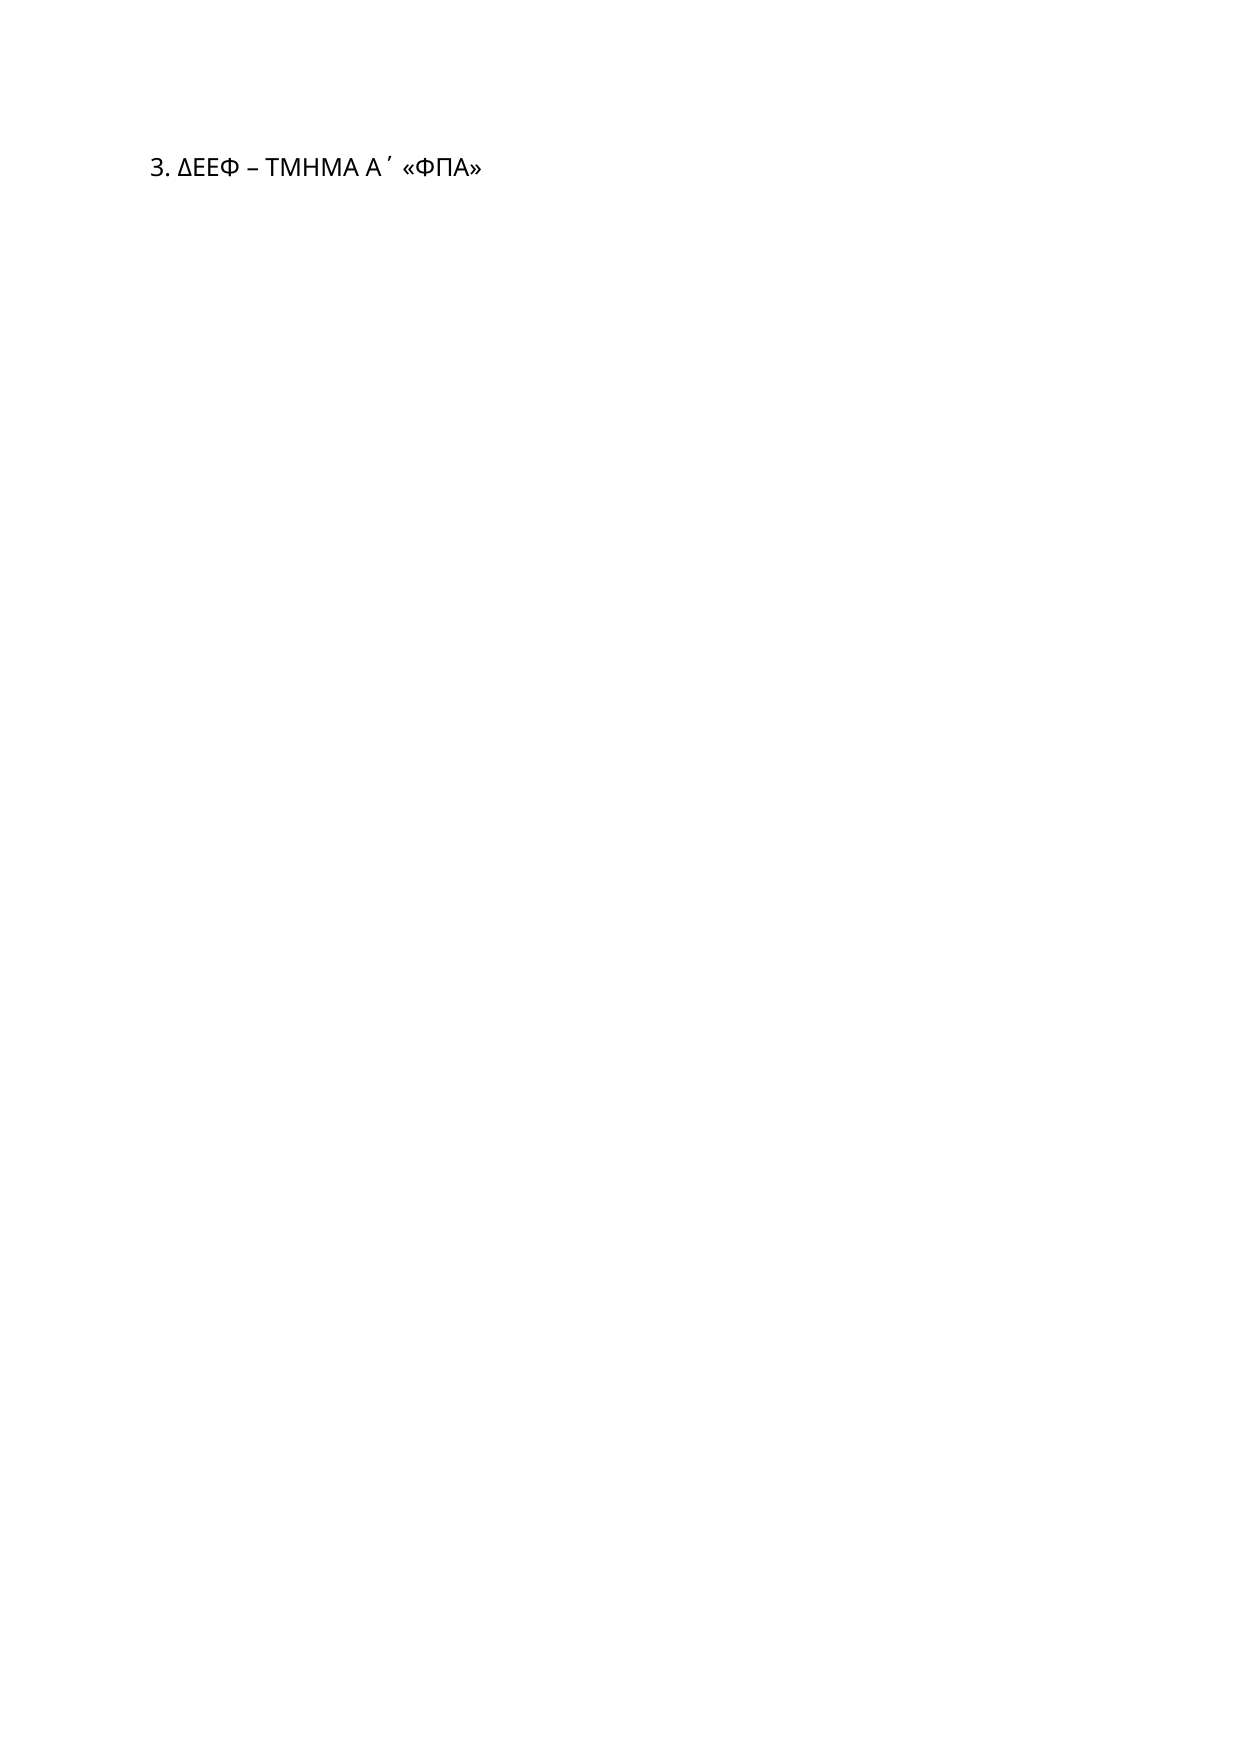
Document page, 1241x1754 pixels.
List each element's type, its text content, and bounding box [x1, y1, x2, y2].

text 3. ΔΕΕΦ – ΤΜΗΜΑ Α΄ «ΦΠΑ» [150, 150, 1090, 184]
